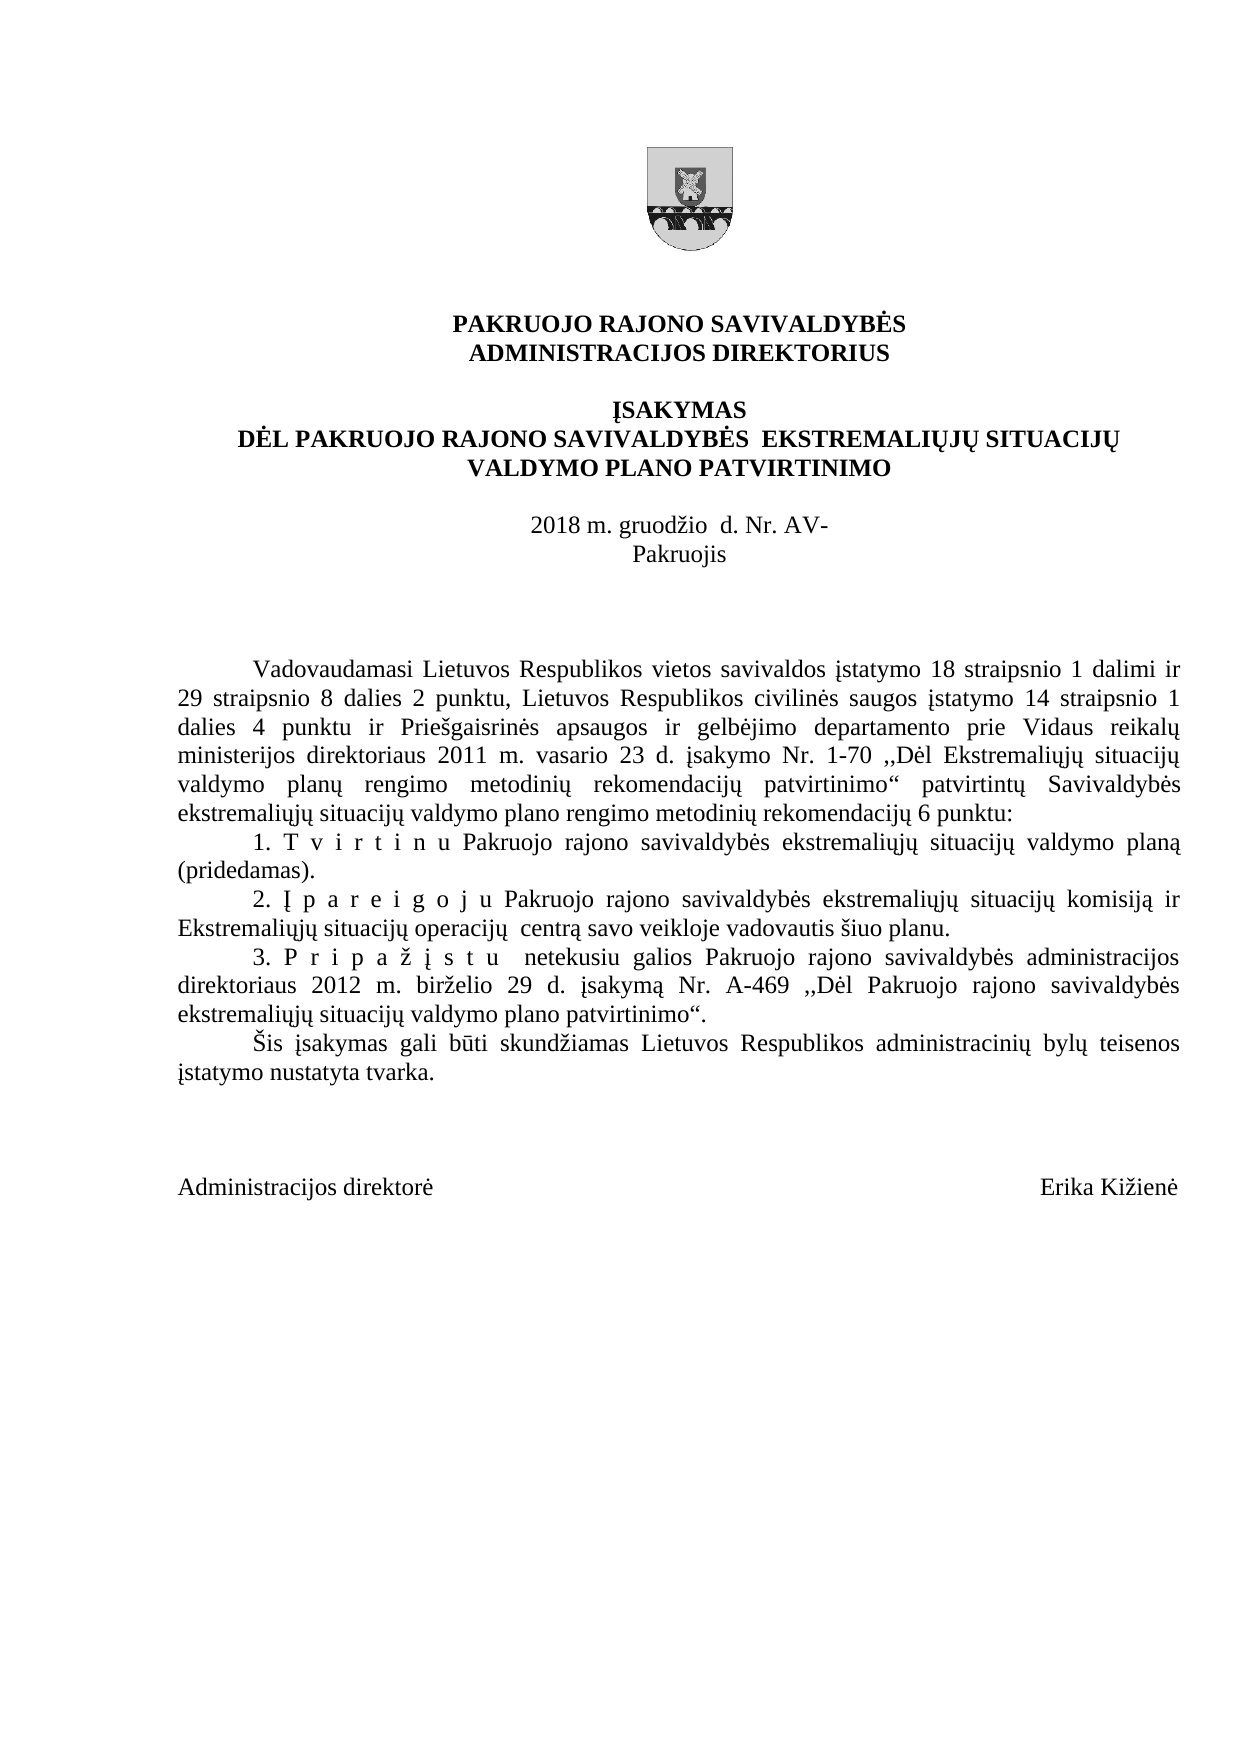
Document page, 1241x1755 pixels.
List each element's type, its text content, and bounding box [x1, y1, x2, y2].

text Administracijos direktorė Erika Kižienė [177, 1172, 1181, 1229]
text Šis įsakymas gali būti skundžiamas Lietuvos Respublikos administracinių bylų teisenos įstatymo nustatyta tvarka. [177, 1028, 1181, 1085]
text ADMINISTRACIJOS DIREKTORIUS [177, 338, 1181, 367]
text Vadovaudamasi Lietuvos Respublikos vietos savivaldos įstatymo 18 straipsnio 1 dalimi ir 29 straipsnio 8 dalies 2 punktu, Lietuvos Respublikos civilinės saugos įstatymo 14 straipsnio 1 dalies 4 punktu ir Priešgaisrinės apsaugos ir gelbėjimo departamento prie Vidaus reikalų ministerijos direktoriaus 2011 m. vasario 23 d. įsakymo Nr. 1-70 ,,Dėl Ekstremaliųjų situacijų valdymo planų rengimo metodinių rekomendacijų patvirtinimo“ patvirtintų Savivaldybės ekstremaliųjų situacijų valdymo plano rengimo metodinių rekomendacijų 6 punktu: [177, 654, 1181, 827]
text ĮSAKYMAS [177, 395, 1181, 424]
text 1. T v i r t i n u Pakruojo rajono savivaldybės ekstremaliųjų situacijų valdymo planą (pridedamas). [177, 827, 1181, 884]
text 2. Į p a r e i g o j u Pakruojo rajono savivaldybės ekstremaliųjų situacijų komisiją ir Ekstremaliųjų situacijų operacijų centrą savo veikloje vadovautis šiuo planu. [177, 884, 1181, 942]
text DĖL PAKRUOJO RAJONO SAVIVALDYBĖS EKSTREMALIŲJŲ SITUACIJŲ VALDYMO PLANO PATVIRTINIMO [177, 424, 1181, 482]
text Pakruojis [177, 539, 1181, 568]
text 3. P r i p a ž į s t u netekusiu galios Pakruojo rajono savivaldybės administracijos direktoriaus 2012 m. birželio 29 d. įsakymą Nr. A-469 ,,Dėl Pakruojo rajono savivaldybės ekstremaliųjų situacijų valdymo plano patvirtinimo“. [177, 942, 1181, 1028]
text PAKRUOJO RAJONO SAVIVALDYBĖS [177, 309, 1181, 338]
text 2018 m. gruodžio d. Nr. AV- [177, 510, 1181, 539]
